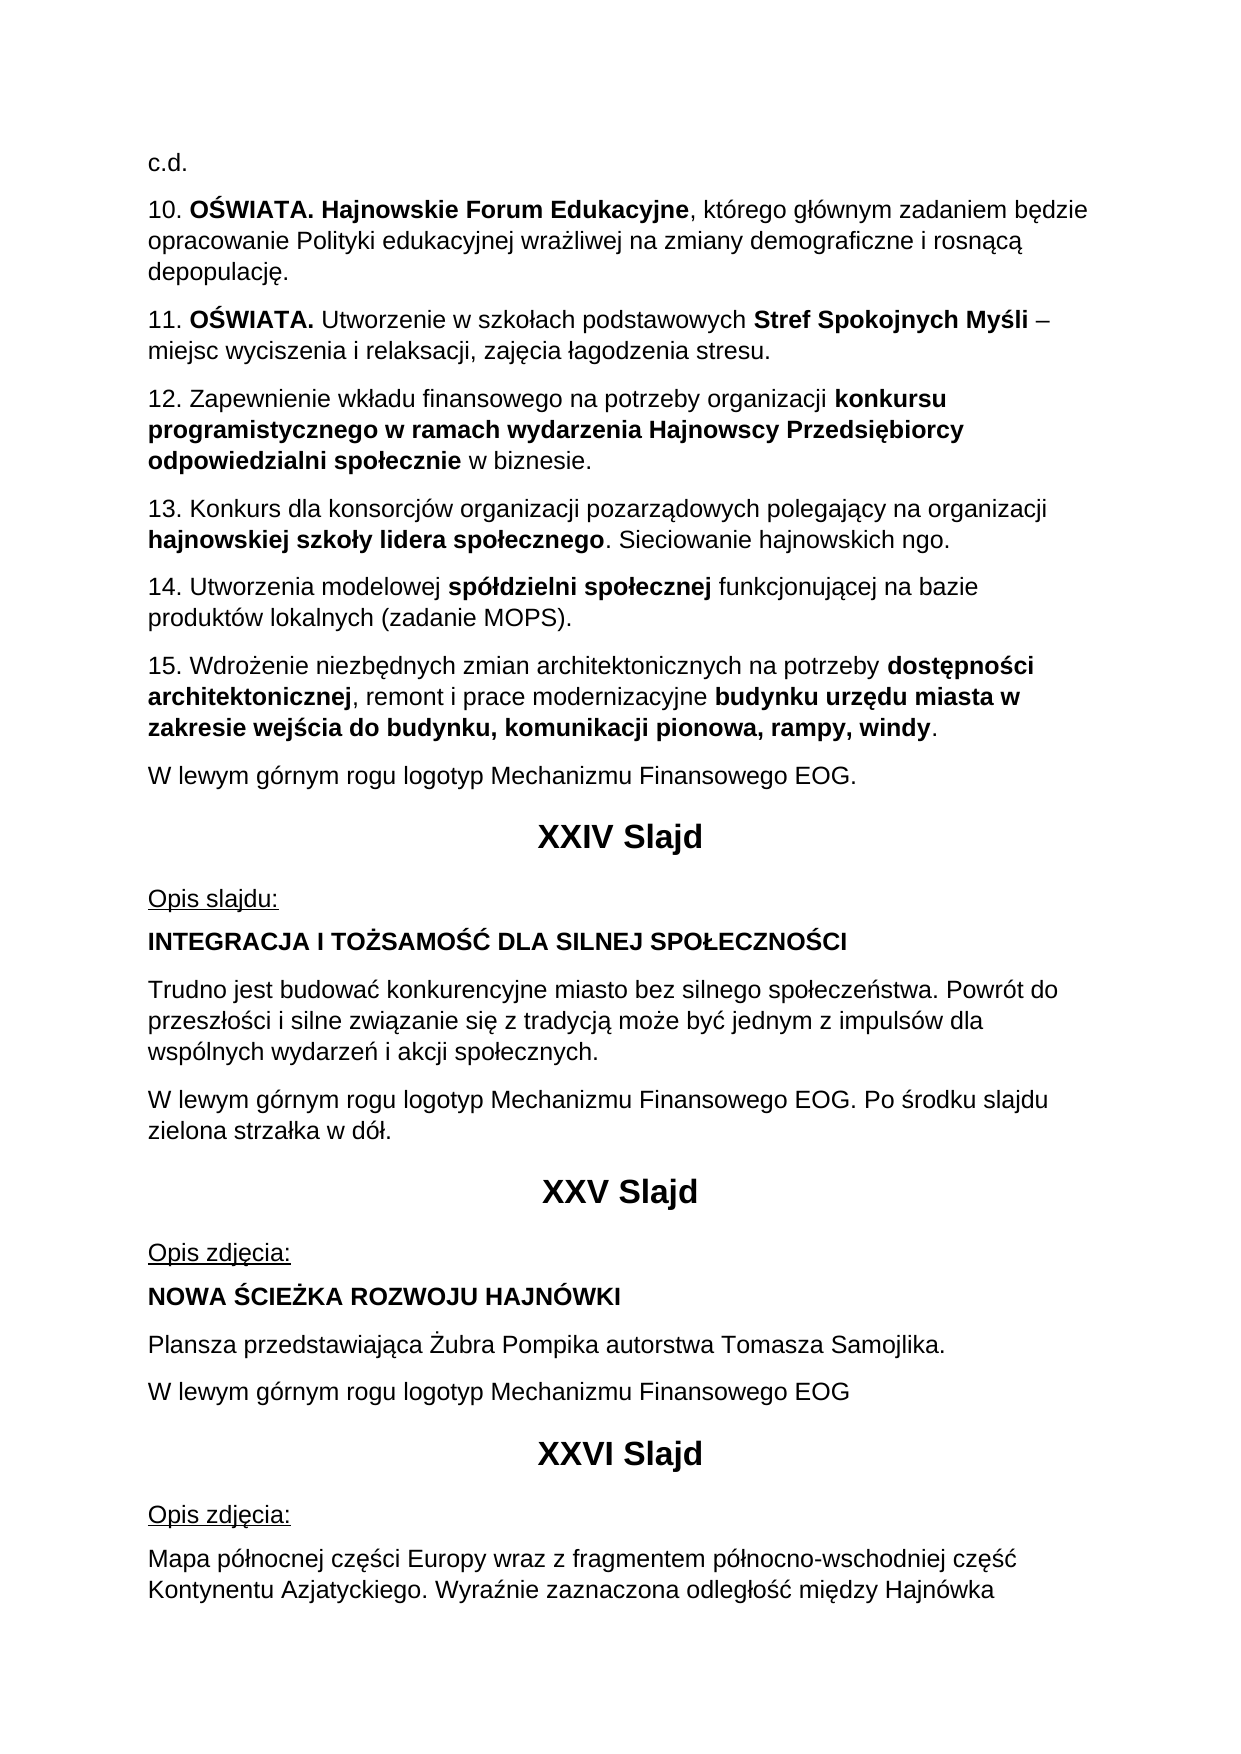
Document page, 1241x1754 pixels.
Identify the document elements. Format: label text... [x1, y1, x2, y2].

text Mapa północnej części Europy wraz z fragmentem północno-wschodniej część Kontynentu Azjatyckiego. Wyraźnie zaznaczona odległość między Hajnówka [148, 1544, 1093, 1603]
subtitle XXVI Slajd [148, 1433, 1093, 1472]
text 14. Utworzenia modelowej spółdzielni społecznej funkcjonującej na bazie produktów lokalnych (zadanie MOPS). [148, 572, 1093, 632]
subtitle Opis slajdu: [148, 884, 1093, 912]
text 12. Zapewnienie wkładu finansowego na potrzeby organizacji konkursu programistycznego w ramach wydarzenia Hajnowscy Przedsiębiorcy odpowiedzialni społecznie w biznesie. [148, 384, 1093, 475]
text W lewym górnym rogu logotyp Mechanizmu Finansowego EOG [148, 1377, 1093, 1406]
text NOWA ŚCIEŻKA ROZWOJU HAJNÓWKI [148, 1282, 1093, 1311]
text 13. Konkurs dla konsorcjów organizacji pozarządowych polegający na organizacji hajnowskiej szkoły lidera społecznego. Sieciowanie hajnowskich ngo. [148, 494, 1093, 553]
text W lewym górnym rogu logotyp Mechanizmu Finansowego EOG. [148, 761, 1093, 790]
text W lewym górnym rogu logotyp Mechanizmu Finansowego EOG. Po środku slajdu zielona strzałka w dół. [148, 1085, 1093, 1144]
text INTEGRACJA I TOŻSAMOŚĆ DLA SILNEJ SPOŁECZNOŚCI [148, 927, 1093, 956]
subtitle XXV Slajd [148, 1172, 1093, 1210]
subtitle Opis zdjęcia: [148, 1238, 1093, 1267]
text 11. OŚWIATA. Utworzenie w szkołach podstawowych Stref Spokojnych Myśli – miejsc wyciszenia i relaksacji, zajęcia łagodzenia stresu. [148, 305, 1093, 365]
text Plansza przedstawiająca Żubra Pompika autorstwa Tomasza Samojlika. [148, 1330, 1093, 1358]
text c.d. [148, 148, 1093, 176]
subtitle XXIV Slajd [148, 817, 1093, 856]
text 15. Wdrożenie niezbędnych zmian architektonicznych na potrzeby dostępności architektonicznej, remont i prace modernizacyjne budynku urzędu miasta w zakresie wejścia do budynku, komunikacji pionowa, rampy, windy. [148, 651, 1093, 742]
text Trudno jest budować konkurencyjne miasto bez silnego społeczeństwa. Powrót do przeszłości i silne związanie się z tradycją może być jednym z impulsów dla wspólnych wydarzeń i akcji społecznych. [148, 975, 1093, 1066]
subtitle Opis zdjęcia: [148, 1500, 1093, 1529]
text 10. OŚWIATA. Hajnowskie Forum Edukacyjne, którego głównym zadaniem będzie opracowanie Polityki edukacyjnej wrażliwej na zmiany demograficzne i rosnącą depopulację. [148, 195, 1093, 286]
